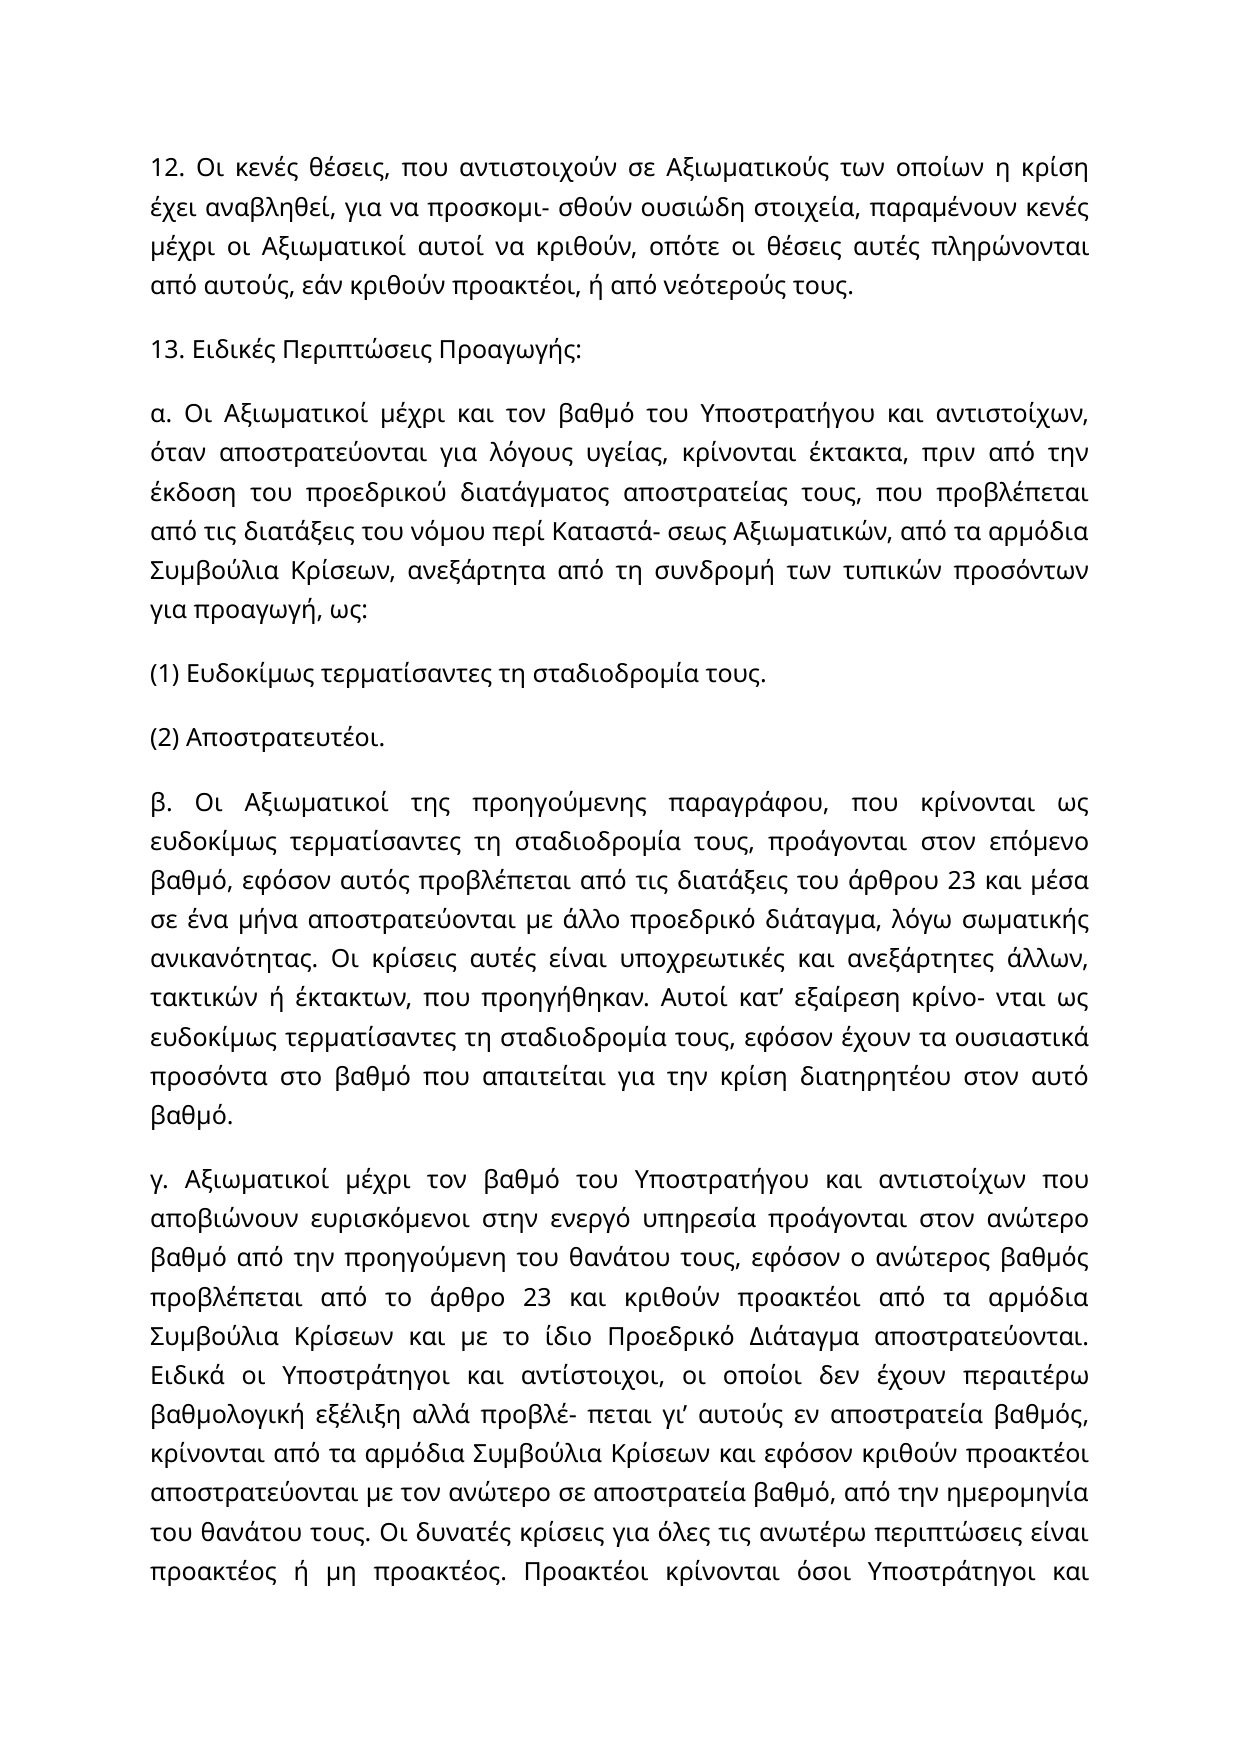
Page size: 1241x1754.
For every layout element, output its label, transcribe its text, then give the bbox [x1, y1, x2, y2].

text 13. Ειδικές Περιπτώσεις Προαγωγής: [150, 332, 1090, 366]
text 12. Οι κενές θέσεις, που αντιστοιχούν σε Αξιωματικούς των οποίων η κρίση έχει αναβληθεί, για να προσκομι- σθούν ουσιώδη στοιχεία, παραμένουν κενές μέχρι οι Αξιωματικοί αυτοί να κριθούν, οπότε οι θέσεις αυτές πληρώνονται από αυτούς, εάν κριθούν προακτέοι, ή από νεότερούς τους. [150, 150, 1090, 302]
text β. Οι Αξιωματικοί της προηγούμενης παραγράφου, που κρίνονται ως ευδοκίμως τερματίσαντες τη σταδιοδρομία τους, προάγονται στον επόμενο βαθμό, εφόσον αυτός προβλέπεται από τις διατάξεις του άρθρου 23 και μέσα σε ένα μήνα αποστρατεύονται με άλλο προεδρικό διάταγμα, λόγω σωματικής ανικανότητας. Οι κρίσεις αυτές είναι υποχρεωτικές και ανεξάρτητες άλλων, τακτικών ή έκτακτων, που προηγήθηκαν. Αυτοί κατ’ εξαίρεση κρίνο- νται ως ευδοκίμως τερματίσαντες τη σταδιοδρομία τους, εφόσον έχουν τα ουσιαστικά προσόντα στο βαθμό που απαιτείται για την κρίση διατηρητέου στον αυτό βαθμό. [150, 784, 1090, 1132]
text (1) Ευδοκίμως τερματίσαντες τη σταδιοδρομία τους. [150, 656, 1090, 690]
text α. Οι Αξιωματικοί μέχρι και τον βαθμό του Υποστρατήγου και αντιστοίχων, όταν αποστρατεύονται για λόγους υγείας, κρίνονται έκτακτα, πριν από την έκδοση του προεδρικού διατάγματος αποστρατείας τους, που προβλέπεται από τις διατάξεις του νόμου περί Καταστά- σεως Αξιωματικών, από τα αρμόδια Συμβούλια Κρίσεων, ανεξάρτητα από τη συνδρομή των τυπικών προσόντων για προαγωγή, ως: [150, 396, 1090, 626]
text γ. Αξιωματικοί μέχρι τον βαθμό του Υποστρατήγου και αντιστοίχων που αποβιώνουν ευρισκόμενοι στην ενεργό υπηρεσία προάγονται στον ανώτερο βαθμό από την προηγούμενη του θανάτου τους, εφόσον ο ανώτερος βαθμός προβλέπεται από το άρθρο 23 και κριθούν προακτέοι από τα αρμόδια Συμβούλια Κρίσεων και με το ίδιο Προεδρικό Διάταγμα αποστρατεύονται. Ειδικά οι Υποστράτηγοι και αντίστοιχοι, οι οποίοι δεν έχουν περαιτέρω βαθμολογική εξέλιξη αλλά προβλέ- πεται γι’ αυτούς εν αποστρατεία βαθμός, κρίνονται από τα αρμόδια Συμβούλια Κρίσεων και εφόσον κριθούν προακτέοι αποστρατεύονται με τον ανώτερο σε αποστρατεία βαθμό, από την ημερομηνία του θανάτου τους. Οι δυνατές κρίσεις για όλες τις ανωτέρω περιπτώσεις είναι προακτέος ή μη προακτέος. Προακτέοι κρίνονται όσοι Υποστράτηγοι και [150, 1162, 1090, 1587]
text (2) Αποστρατευτέοι. [150, 720, 1090, 754]
